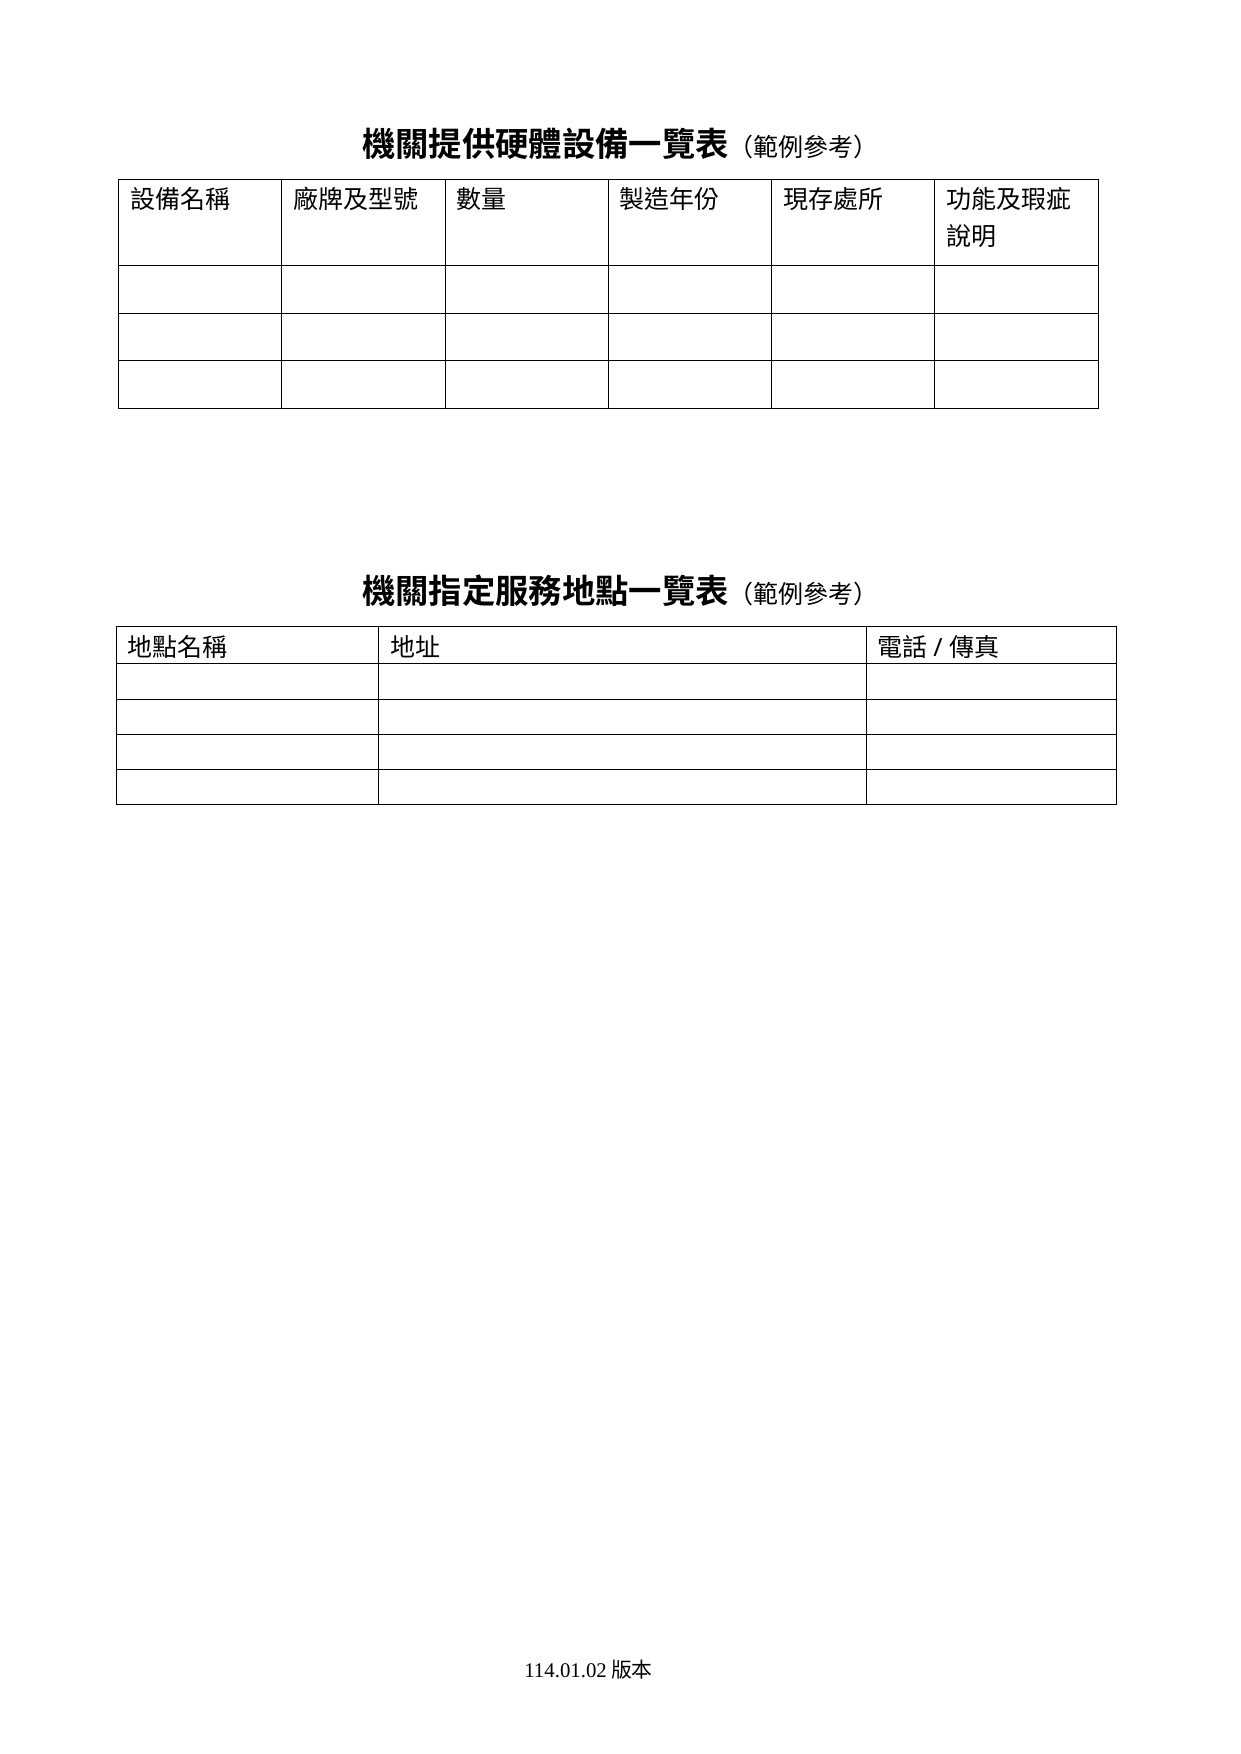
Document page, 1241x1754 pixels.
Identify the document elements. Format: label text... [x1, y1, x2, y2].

table_cell [282, 266, 445, 312]
table_cell [772, 266, 934, 312]
table_cell [119, 314, 281, 360]
table_cell [446, 361, 608, 408]
table_cell [935, 266, 1098, 312]
table_cell [117, 700, 378, 733]
table_cell [119, 361, 281, 408]
table_header 設備名稱 [119, 180, 281, 265]
table_cell [935, 361, 1098, 408]
table_cell [282, 361, 445, 408]
table_header 廠牌及型號 [282, 180, 445, 265]
table_header 功能及瑕疵說明 [935, 180, 1098, 265]
table_cell [772, 314, 934, 360]
table_cell [867, 664, 1116, 698]
table_cell [867, 735, 1116, 769]
table_cell [379, 700, 866, 733]
text 機關指定服務地點一覽表（範例參考） [118, 565, 1122, 613]
table_cell [609, 266, 771, 312]
table_cell [119, 266, 281, 312]
table_cell [379, 735, 866, 769]
table_cell [867, 770, 1116, 804]
table_cell [867, 700, 1116, 733]
table_cell [446, 266, 608, 312]
table_cell [446, 314, 608, 360]
table_cell [117, 735, 378, 769]
table_header 現存處所 [772, 180, 934, 265]
table_header 數量 [446, 180, 608, 265]
table_header 製造年份 [609, 180, 771, 265]
table_cell [117, 664, 378, 698]
table_cell [379, 770, 866, 804]
table_header 電話 / 傳真 [867, 627, 1116, 663]
table_cell [609, 361, 771, 408]
table_cell [282, 314, 445, 360]
table_cell [935, 314, 1098, 360]
table_cell [117, 770, 378, 804]
table_header 地點名稱 [117, 627, 378, 663]
table_cell [772, 361, 934, 408]
table_cell [609, 314, 771, 360]
table_header 地址 [379, 627, 866, 663]
table_cell [379, 664, 866, 698]
text 機關提供硬體設備一覽表（範例參考） [118, 118, 1122, 166]
